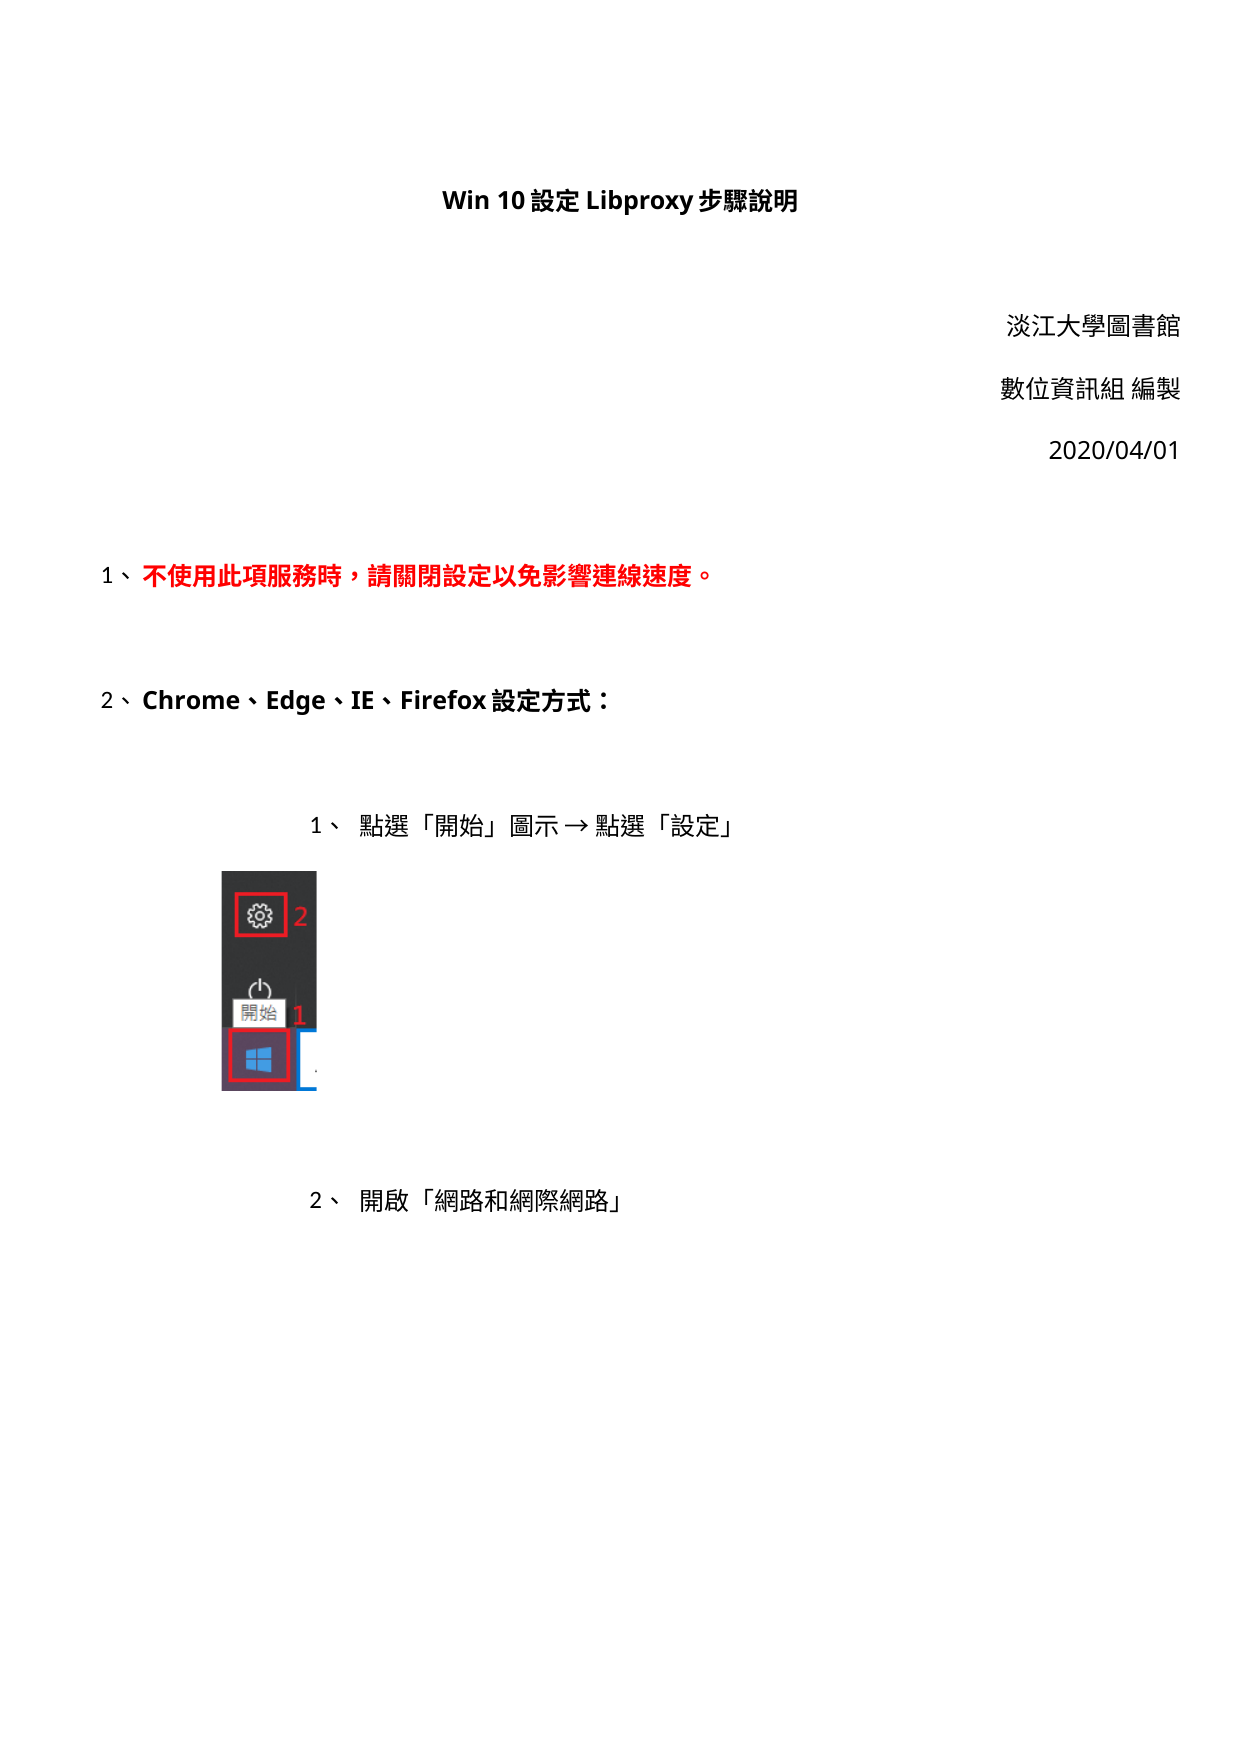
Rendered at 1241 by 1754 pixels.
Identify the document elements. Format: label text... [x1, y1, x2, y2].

list 不使用此項服務時，請關閉設定以免影響連線速度。 [100, 533, 1166, 596]
text 數位資訊組 編製 [59, 346, 1181, 408]
text 2020/04/01 [59, 408, 1181, 471]
text 淡江大學圖書館 [59, 283, 1181, 346]
list Chrome、Edge、IE、Firefox設定方式： [100, 658, 1166, 721]
text Win 10設定Libproxy步驟說明 [59, 158, 1181, 221]
list 點選「開始」圖示 → 點選「設定」 [309, 783, 1181, 846]
list 開啟「網路和網際網路」 [309, 1158, 1181, 1221]
